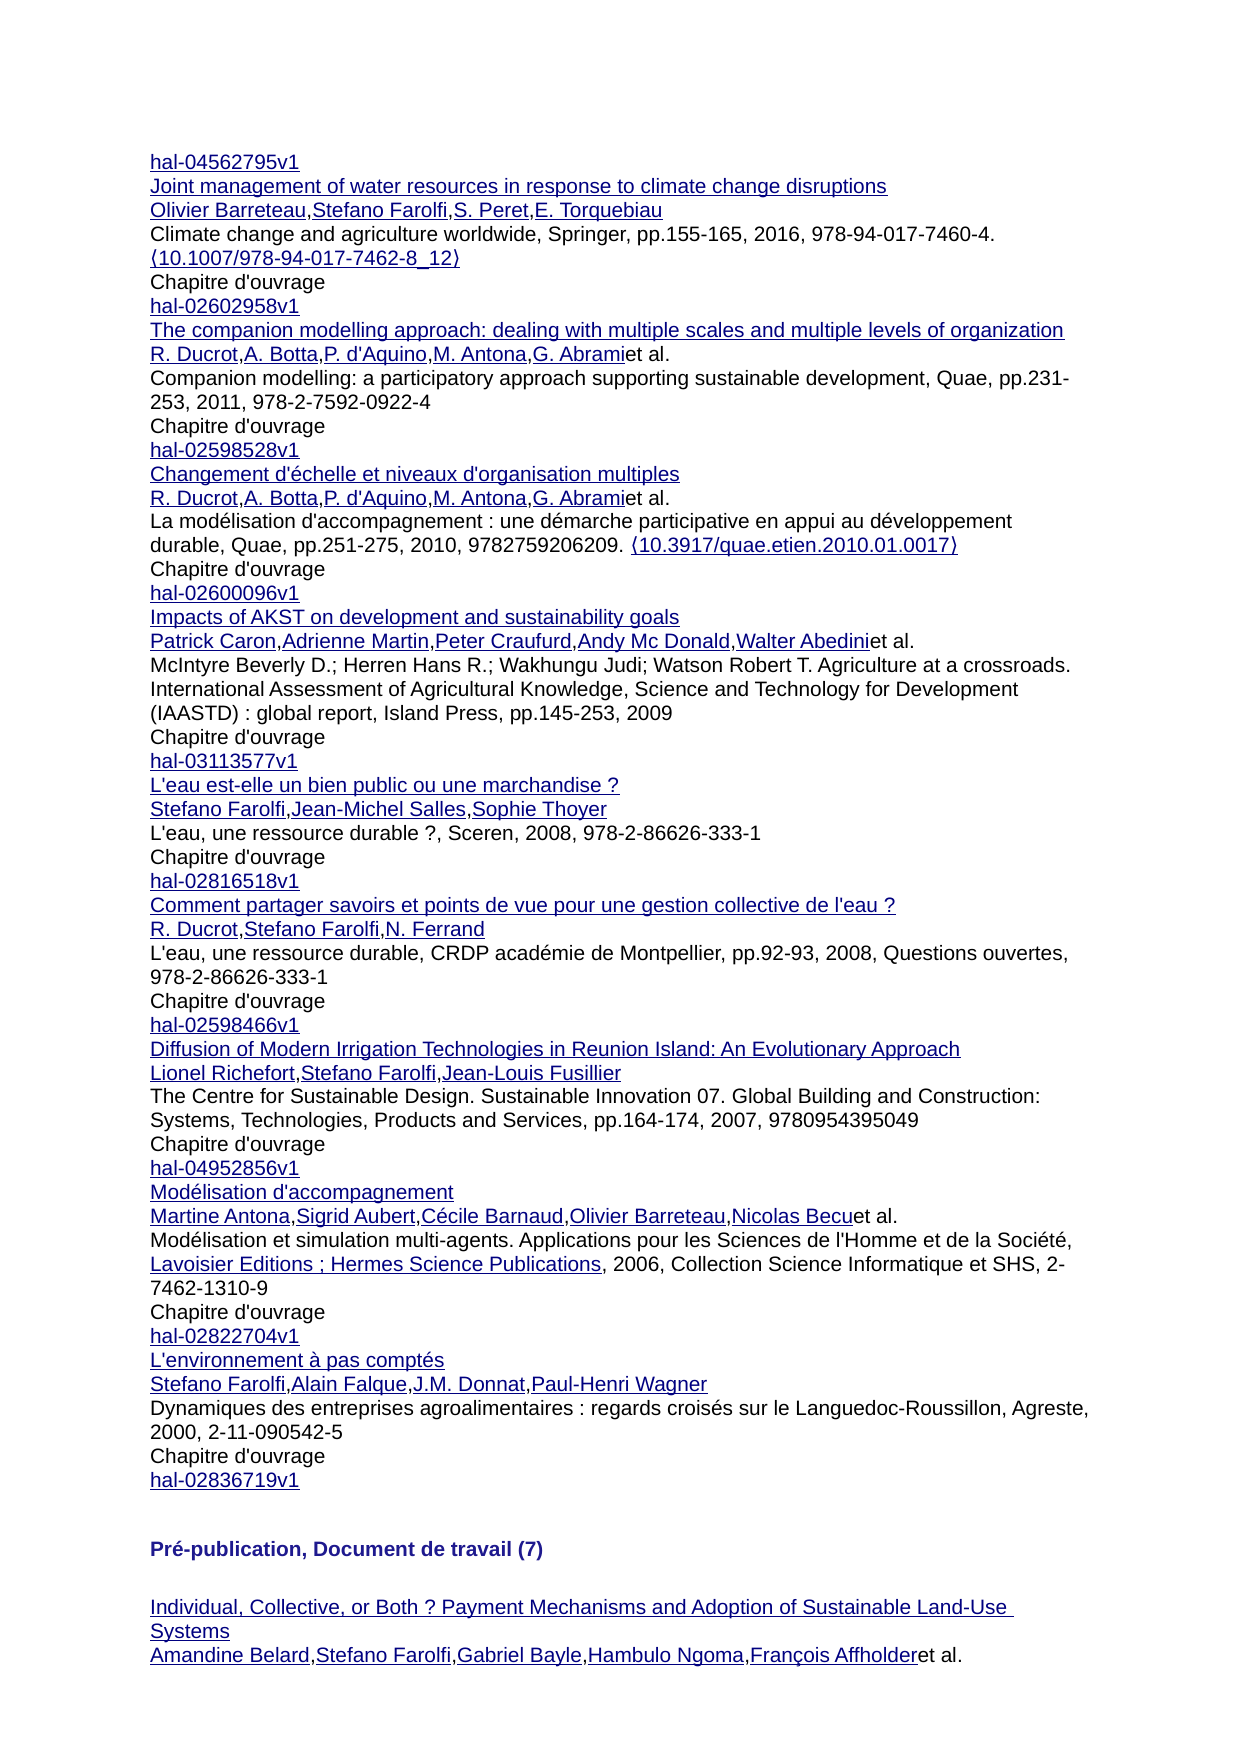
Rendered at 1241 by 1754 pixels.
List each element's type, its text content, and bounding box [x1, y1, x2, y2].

table_header Individual, Collective, or Both ? Payment Mechanisms and Adoption of Sustainable Land-Use Systems Amandine Belard,Stefano Farolfi,Gabriel Bayle,Hambulo Ngoma,François Affholderet al. [150, 1595, 1090, 1667]
subtitle Pré-publication, Document de travail (7) [150, 1536, 1090, 1560]
table_cell Modélisation d'accompagnement Martine Antona,Sigrid Aubert,Cécile Barnaud,Olivier Barreteau,Nicolas Becuet al. Modélisation et simulation multi-agents. Applications pour les Sciences de l'Homme et de la Société, Lavoisier Editions ; Hermes Science Publications, 2006, Collection Science Informatique et SHS, 2-7462-1310-9 Chapitre d'ouvrage hal-02822704v1 [150, 1180, 1090, 1348]
table_cell Impacts of AKST on development and sustainability goals Patrick Caron,Adrienne Martin,Peter Craufurd,Andy Mc Donald,Walter Abediniet al. McIntyre Beverly D.; Herren Hans R.; Wakhungu Judi; Watson Robert T. Agriculture at a crossroads. International Assessment of Agricultural Knowledge, Science and Technology for Development (IAASTD) : global report, Island Press, pp.145-253, 2009 Chapitre d'ouvrage hal-03113577v1 [150, 605, 1090, 773]
table_cell L'environnement à pas comptés Stefano Farolfi,Alain Falque,J.M. Donnat,Paul-Henri Wagner Dynamiques des entreprises agroalimentaires : regards croisés sur le Languedoc-Roussillon, Agreste, 2000, 2-11-090542-5 Chapitre d'ouvrage hal-02836719v1 [150, 1348, 1090, 1492]
table_cell hal-04562795v1 [150, 150, 1090, 174]
table_cell Comment partager savoirs et points de vue pour une gestion collective de l'eau ? R. Ducrot,Stefano Farolfi,N. Ferrand L'eau, une ressource durable, CRDP académie de Montpellier, pp.92-93, 2008, Questions ouvertes, 978-2-86626-333-1 Chapitre d'ouvrage hal-02598466v1 [150, 893, 1090, 1036]
table_cell The companion modelling approach: dealing with multiple scales and multiple levels of organization R. Ducrot,A. Botta,P. d'Aquino,M. Antona,G. Abramiet al. Companion modelling: a participatory approach supporting sustainable development, Quae, pp.231-253, 2011, 978-2-7592-0922-4 Chapitre d'ouvrage hal-02598528v1 [150, 318, 1090, 461]
table_cell Joint management of water resources in response to climate change disruptions Olivier Barreteau,Stefano Farolfi,S. Peret,E. Torquebiau Climate change and agriculture worldwide, Springer, pp.155-165, 2016, 978-94-017-7460-4. ⟨10.1007/978-94-017-7462-8_12⟩ Chapitre d'ouvrage hal-02602958v1 [150, 174, 1090, 318]
table_cell L'eau est-elle un bien public ou une marchandise ? Stefano Farolfi,Jean-Michel Salles,Sophie Thoyer L'eau, une ressource durable ?, Sceren, 2008, 978-2-86626-333-1 Chapitre d'ouvrage hal-02816518v1 [150, 773, 1090, 893]
table_cell Diffusion of Modern Irrigation Technologies in Reunion Island: An Evolutionary Approach Lionel Richefort,Stefano Farolfi,Jean-Louis Fusillier The Centre for Sustainable Design. Sustainable Innovation 07. Global Building and Construction: Systems, Technologies, Products and Services, pp.164-174, 2007, 9780954395049 Chapitre d'ouvrage hal-04952856v1 [150, 1036, 1090, 1180]
table_cell Changement d'échelle et niveaux d'organisation multiples R. Ducrot,A. Botta,P. d'Aquino,M. Antona,G. Abramiet al. La modélisation d'accompagnement : une démarche participative en appui au développement durable, Quae, pp.251-275, 2010, 9782759206209. ⟨10.3917/quae.etien.2010.01.0017⟩ Chapitre d'ouvrage hal-02600096v1 [150, 461, 1090, 605]
